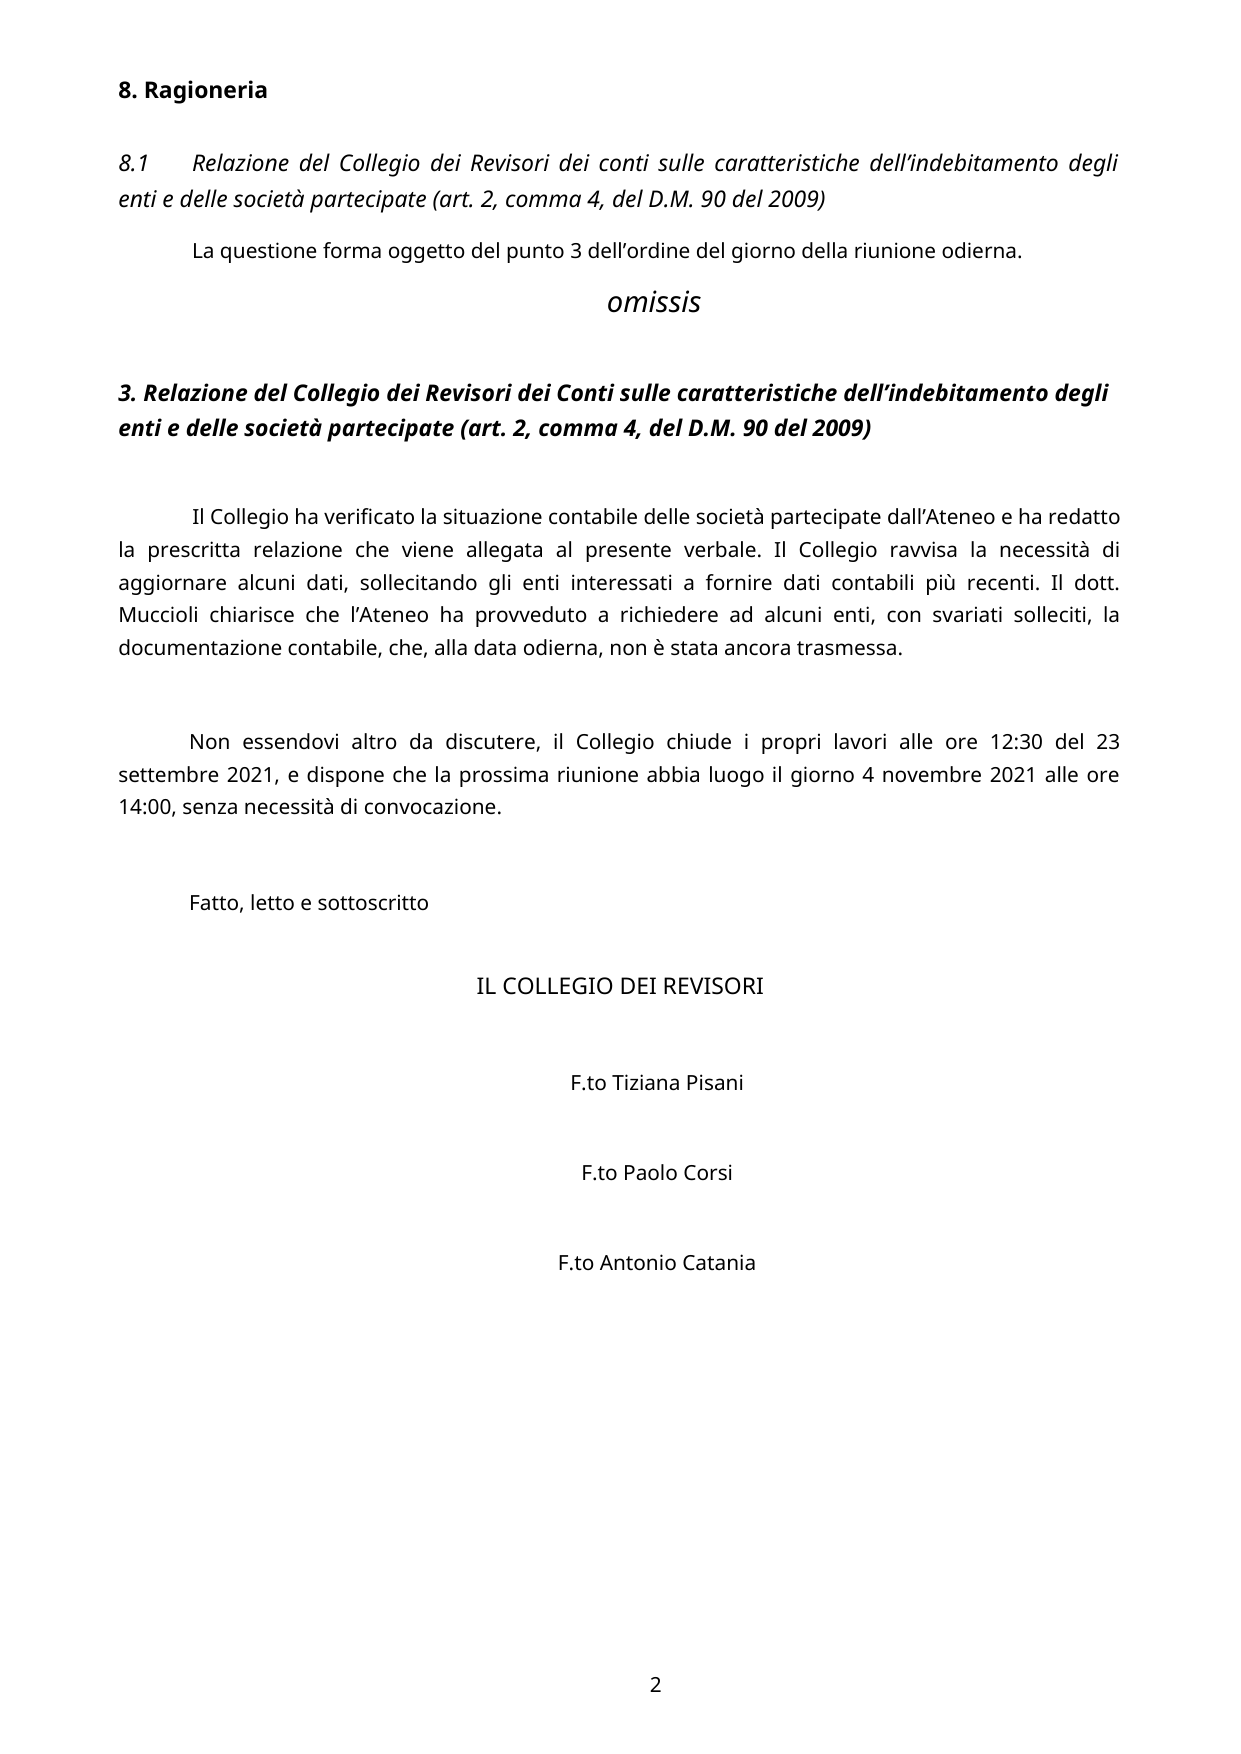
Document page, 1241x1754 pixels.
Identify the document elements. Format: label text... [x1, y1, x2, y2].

text F.to Antonio Catania [148, 1248, 1122, 1277]
text La questione forma oggetto del punto 3 dell’ordine del giorno della riunione odierna. [148, 236, 1122, 264]
text omissis [118, 281, 1122, 321]
subtitle IL COLLEGIO DEI REVISORI [118, 970, 1122, 1001]
subtitle 8.1 Relazione del Collegio dei Revisori dei conti sulle caratteristiche dell’indebitamento degli enti e delle società partecipate (art. 2, comma 4, del D.M. 90 del 2009) [118, 147, 1122, 214]
subtitle Il Collegio ha verificato la situazione contabile delle società partecipate dall’Ateneo e ha redatto la prescritta relazione che viene allegata al presente verbale. Il Collegio ravvisa la necessità di aggiornare alcuni dati, sollecitando gli enti interessati a fornire dati contabili più recenti. Il dott. Muccioli chiarisce che l’Ateneo ha provveduto a richiedere ad alcuni enti, con svariati solleciti, la documentazione contabile, che, alla data odierna, non è stata ancora trasmessa. [118, 502, 1122, 661]
text Non essendovi altro da discutere, il Collegio chiude i propri lavori alle ore 12:30 del 23 settembre 2021, e dispone che la prossima riunione abbia luogo il giorno 4 novembre 2021 alle ore 14:00, senza necessità di convocazione. [118, 727, 1122, 821]
subtitle 8. Ragioneria [118, 74, 1122, 105]
subtitle 3. Relazione del Collegio dei Revisori dei Conti sulle caratteristiche dell’indebitamento degli enti e delle società partecipate (art. 2, comma 4, del D.M. 90 del 2009) [118, 376, 1122, 444]
text F.to Paolo Corsi [148, 1158, 1122, 1187]
text Fatto, letto e sottoscritto [118, 888, 1122, 916]
text F.to Tiziana Pisani [148, 1068, 1122, 1096]
